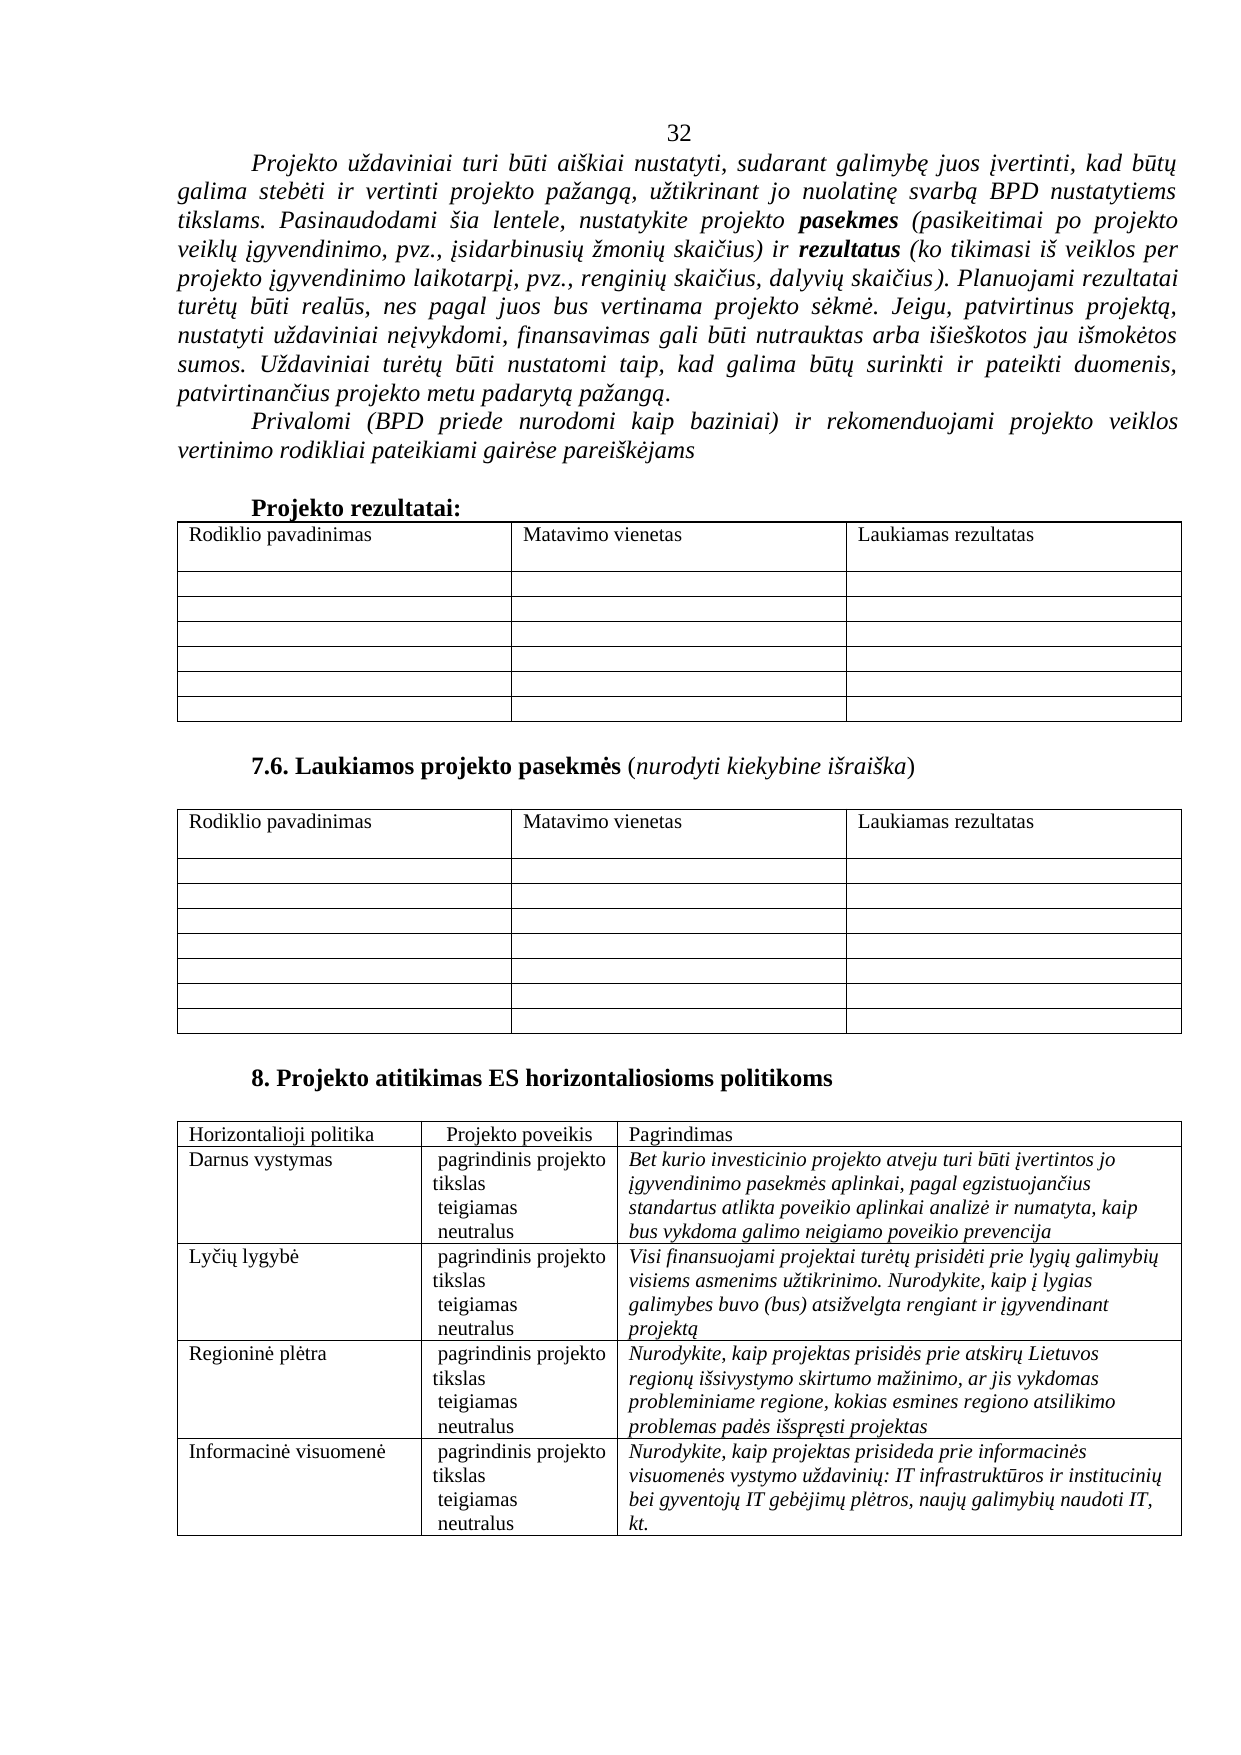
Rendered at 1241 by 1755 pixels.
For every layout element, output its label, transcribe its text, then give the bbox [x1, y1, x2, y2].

table_cell [847, 934, 1181, 958]
table_cell [847, 959, 1181, 983]
table_cell Lyčių lygybė [178, 1244, 421, 1340]
table_cell [178, 959, 511, 983]
table_cell Bet kurio investicinio projekto atveju turi būti įvertintos jo įgyvendinimo pasekmės aplinkai, pagal egzistuojančius standartus atlikta poveikio aplinkai analizė ir numatyta, kaip bus vykdoma galimo neigiamo poveikio prevencija [618, 1147, 1181, 1243]
table_cell [847, 697, 1181, 721]
table_cell Regioninė plėtra [178, 1341, 421, 1438]
table_cell [178, 984, 511, 1008]
table_cell [512, 1009, 846, 1033]
table_cell Informacinė visuomenė [178, 1439, 421, 1535]
table_cell [178, 672, 511, 696]
table_cell pagrindinis projekto tikslas teigiamas neutralus [422, 1439, 617, 1535]
table_cell [847, 647, 1181, 671]
table_cell pagrindinis projekto tikslas teigiamas neutralus [422, 1341, 617, 1438]
text Privalomi (BPD priede nurodomi kaip baziniai) ir rekomenduojami projekto veiklos vertinimo rodikliai pateikiami gairėse pareiškėjams [177, 406, 1181, 464]
table_cell pagrindinis projekto tikslas teigiamas neutralus [422, 1244, 617, 1340]
table_cell Nurodykite, kaip projektas prisidės prie atskirų Lietuvos regionų išsivystymo skirtumo mažinimo, ar jis vykdomas probleminiame regione, kokias esmines regiono atsilikimo problemas padės išspręsti projektas [618, 1341, 1181, 1438]
table_cell pagrindinis projekto tikslas teigiamas neutralus [422, 1147, 617, 1243]
table_header Projekto poveikis [422, 1122, 617, 1146]
table_cell [178, 572, 511, 596]
table_cell [512, 622, 846, 646]
table_cell [847, 984, 1181, 1008]
table_cell [512, 672, 846, 696]
table_cell [178, 859, 511, 883]
table_header Matavimo vienetas [512, 810, 846, 858]
table_cell [178, 934, 511, 958]
table_header Matavimo vienetas [512, 523, 846, 571]
table_cell [178, 597, 511, 621]
table_cell [847, 572, 1181, 596]
table_cell [512, 909, 846, 933]
table_cell Visi finansuojami projektai turėtų prisidėti prie lygių galimybių visiems asmenims užtikrinimo. Nurodykite, kaip į lygias galimybes buvo (bus) atsižvelgta rengiant ir įgyvendinant projektą [618, 1244, 1181, 1340]
table_cell [512, 647, 846, 671]
table_cell [512, 984, 846, 1008]
table_cell [847, 622, 1181, 646]
table_cell [512, 597, 846, 621]
text 7.6. Laukiamos projekto pasekmės (nurodyti kiekybine išraiška) [177, 751, 1181, 780]
table_cell [512, 934, 846, 958]
table_cell [847, 909, 1181, 933]
table_cell [847, 1009, 1181, 1033]
text Projekto uždaviniai turi būti aiškiai nustatyti, sudarant galimybę juos įvertinti, kad būtų galima stebėti ir vertinti projekto pažangą, užtikrinant jo nuolatinę svarbą BPD nustatytiems tikslams. Pasinaudodami šia lentele, nustatykite projekto pasekmes (pasikeitimai po projekto veiklų įgyvendinimo, pvz., įsidarbinusių žmonių skaičius) ir rezultatus (ko tikimasi iš veiklos per projekto įgyvendinimo laikotarpį, pvz., renginių skaičius, dalyvių skaičius). Planuojami rezultatai turėtų būti realūs, nes pagal juos bus vertinama projekto sėkmė. Jeigu, patvirtinus projektą, nustatyti uždaviniai neįvykdomi, finansavimas gali būti nutrauktas arba išieškotos jau išmokėtos sumos. Uždaviniai turėtų būti nustatomi taip, kad galima būtų surinkti ir pateikti duomenis, patvirtinančius projekto metu padarytą pažangą. [177, 148, 1181, 406]
text 8. Projekto atitikimas ES horizontaliosioms politikoms [177, 1063, 1181, 1092]
table_cell Nurodykite, kaip projektas prisideda prie informacinės visuomenės vystymo uždavinių: IT infrastruktūros ir institucinių bei gyventojų IT gebėjimų plėtros, naujų galimybių naudoti IT, kt. [618, 1439, 1181, 1535]
table_cell [847, 597, 1181, 621]
table_cell [512, 859, 846, 883]
table_cell [178, 909, 511, 933]
table_cell Darnus vystymas [178, 1147, 421, 1243]
table_header Pagrindimas [618, 1122, 1181, 1146]
table_cell [847, 859, 1181, 883]
table_cell [178, 622, 511, 646]
table_cell [178, 1009, 511, 1033]
table_cell [512, 959, 846, 983]
text Projekto rezultatai: [177, 493, 1181, 521]
table_header Rodiklio pavadinimas [178, 810, 511, 858]
table_cell [178, 884, 511, 908]
table_header Horizontalioji politika [178, 1122, 421, 1146]
table_header Laukiamas rezultatas [847, 523, 1181, 571]
table_cell [512, 884, 846, 908]
table_cell [847, 884, 1181, 908]
table_cell [512, 572, 846, 596]
table_cell [178, 647, 511, 671]
table_header Laukiamas rezultatas [847, 810, 1181, 858]
table_cell [847, 672, 1181, 696]
table_cell [178, 697, 511, 721]
table_header Rodiklio pavadinimas [178, 523, 511, 571]
table_cell [512, 697, 846, 721]
